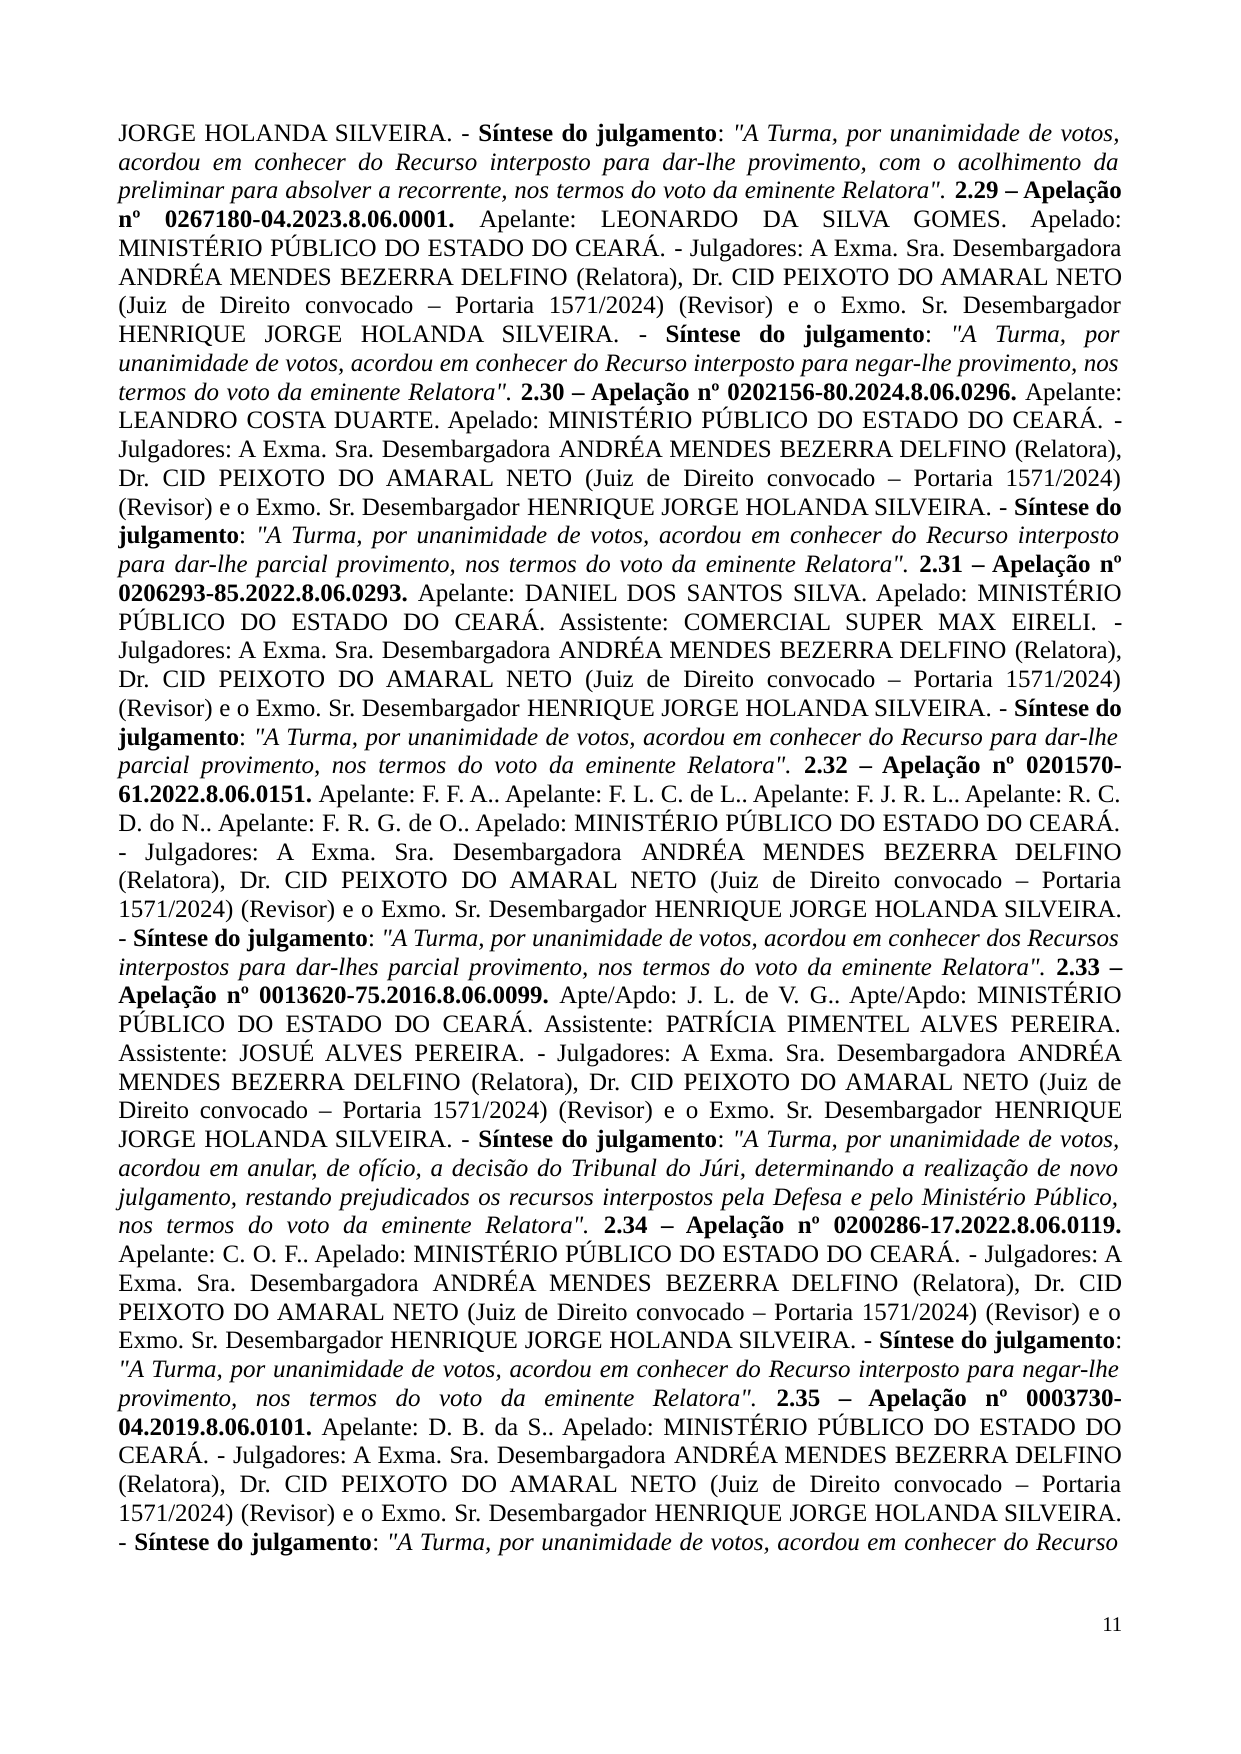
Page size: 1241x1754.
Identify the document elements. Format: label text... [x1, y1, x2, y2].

text JORGE HOLANDA SILVEIRA. - Síntese do julgamento: "A Turma, por unanimidade de votos, acordou em conhecer do Recurso interposto para dar-lhe provimento, com o acolhimento da preliminar para absolver a recorrente, nos termos do voto da eminente Relatora". 2.29 – Apelação nº 0267180-04.2023.8.06.0001. Apelante: LEONARDO DA SILVA GOMES. Apelado: MINISTÉRIO PÚBLICO DO ESTADO DO CEARÁ. - Julgadores: A Exma. Sra. Desembargadora ANDRÉA MENDES BEZERRA DELFINO (Relatora), Dr. CID PEIXOTO DO AMARAL NETO (Juiz de Direito convocado – Portaria 1571/2024) (Revisor) e o Exmo. Sr. Desembargador HENRIQUE JORGE HOLANDA SILVEIRA. - Síntese do julgamento: "A Turma, por unanimidade de votos, acordou em conhecer do Recurso interposto para negar-lhe provimento, nos termos do voto da eminente Relatora". 2.30 – Apelação nº 0202156-80.2024.8.06.0296. Apelante: LEANDRO COSTA DUARTE. Apelado: MINISTÉRIO PÚBLICO DO ESTADO DO CEARÁ. - Julgadores: A Exma. Sra. Desembargadora ANDRÉA MENDES BEZERRA DELFINO (Relatora), Dr. CID PEIXOTO DO AMARAL NETO (Juiz de Direito convocado – Portaria 1571/2024) (Revisor) e o Exmo. Sr. Desembargador HENRIQUE JORGE HOLANDA SILVEIRA. - Síntese do julgamento: "A Turma, por unanimidade de votos, acordou em conhecer do Recurso interposto para dar-lhe parcial provimento, nos termos do voto da eminente Relatora". 2.31 – Apelação nº 0206293-85.2022.8.06.0293. Apelante: DANIEL DOS SANTOS SILVA. Apelado: MINISTÉRIO PÚBLICO DO ESTADO DO CEARÁ. Assistente: COMERCIAL SUPER MAX EIRELI. - Julgadores: A Exma. Sra. Desembargadora ANDRÉA MENDES BEZERRA DELFINO (Relatora), Dr. CID PEIXOTO DO AMARAL NETO (Juiz de Direito convocado – Portaria 1571/2024) (Revisor) e o Exmo. Sr. Desembargador HENRIQUE JORGE HOLANDA SILVEIRA. - Síntese do julgamento: "A Turma, por unanimidade de votos, acordou em conhecer do Recurso para dar-lhe parcial provimento, nos termos do voto da eminente Relatora". 2.32 – Apelação nº 0201570-61.2022.8.06.0151. Apelante: F. F. A.. Apelante: F. L. C. de L.. Apelante: F. J. R. L.. Apelante: R. C. D. do N.. Apelante: F. R. G. de O.. Apelado: MINISTÉRIO PÚBLICO DO ESTADO DO CEARÁ. - Julgadores: A Exma. Sra. Desembargadora ANDRÉA MENDES BEZERRA DELFINO (Relatora), Dr. CID PEIXOTO DO AMARAL NETO (Juiz de Direito convocado – Portaria 1571/2024) (Revisor) e o Exmo. Sr. Desembargador HENRIQUE JORGE HOLANDA SILVEIRA. - Síntese do julgamento: "A Turma, por unanimidade de votos, acordou em conhecer dos Recursos interpostos para dar-lhes parcial provimento, nos termos do voto da eminente Relatora". 2.33 – Apelação nº 0013620-75.2016.8.06.0099. Apte/Apdo: J. L. de V. G.. Apte/Apdo: MINISTÉRIO PÚBLICO DO ESTADO DO CEARÁ. Assistente: PATRÍCIA PIMENTEL ALVES PEREIRA. Assistente: JOSUÉ ALVES PEREIRA. - Julgadores: A Exma. Sra. Desembargadora ANDRÉA MENDES BEZERRA DELFINO (Relatora), Dr. CID PEIXOTO DO AMARAL NETO (Juiz de Direito convocado – Portaria 1571/2024) (Revisor) e o Exmo. Sr. Desembargador HENRIQUE JORGE HOLANDA SILVEIRA. - Síntese do julgamento: "A Turma, por unanimidade de votos, acordou em anular, de ofício, a decisão do Tribunal do Júri, determinando a realização de novo julgamento, restando prejudicados os recursos interpostos pela Defesa e pelo Ministério Público, nos termos do voto da eminente Relatora". 2.34 – Apelação nº 0200286-17.2022.8.06.0119. Apelante: C. O. F.. Apelado: MINISTÉRIO PÚBLICO DO ESTADO DO CEARÁ. - Julgadores: A Exma. Sra. Desembargadora ANDRÉA MENDES BEZERRA DELFINO (Relatora), Dr. CID PEIXOTO DO AMARAL NETO (Juiz de Direito convocado – Portaria 1571/2024) (Revisor) e o Exmo. Sr. Desembargador HENRIQUE JORGE HOLANDA SILVEIRA. - Síntese do julgamento: "A Turma, por unanimidade de votos, acordou em conhecer do Recurso interposto para negar-lhe provimento, nos termos do voto da eminente Relatora". 2.35 – Apelação nº 0003730-04.2019.8.06.0101. Apelante: D. B. da S.. Apelado: MINISTÉRIO PÚBLICO DO ESTADO DO CEARÁ. - Julgadores: A Exma. Sra. Desembargadora ANDRÉA MENDES BEZERRA DELFINO (Relatora), Dr. CID PEIXOTO DO AMARAL NETO (Juiz de Direito convocado – Portaria 1571/2024) (Revisor) e o Exmo. Sr. Desembargador HENRIQUE JORGE HOLANDA SILVEIRA. - Síntese do julgamento: "A Turma, por unanimidade de votos, acordou em conhecer do Recurso [118, 118, 1122, 1556]
